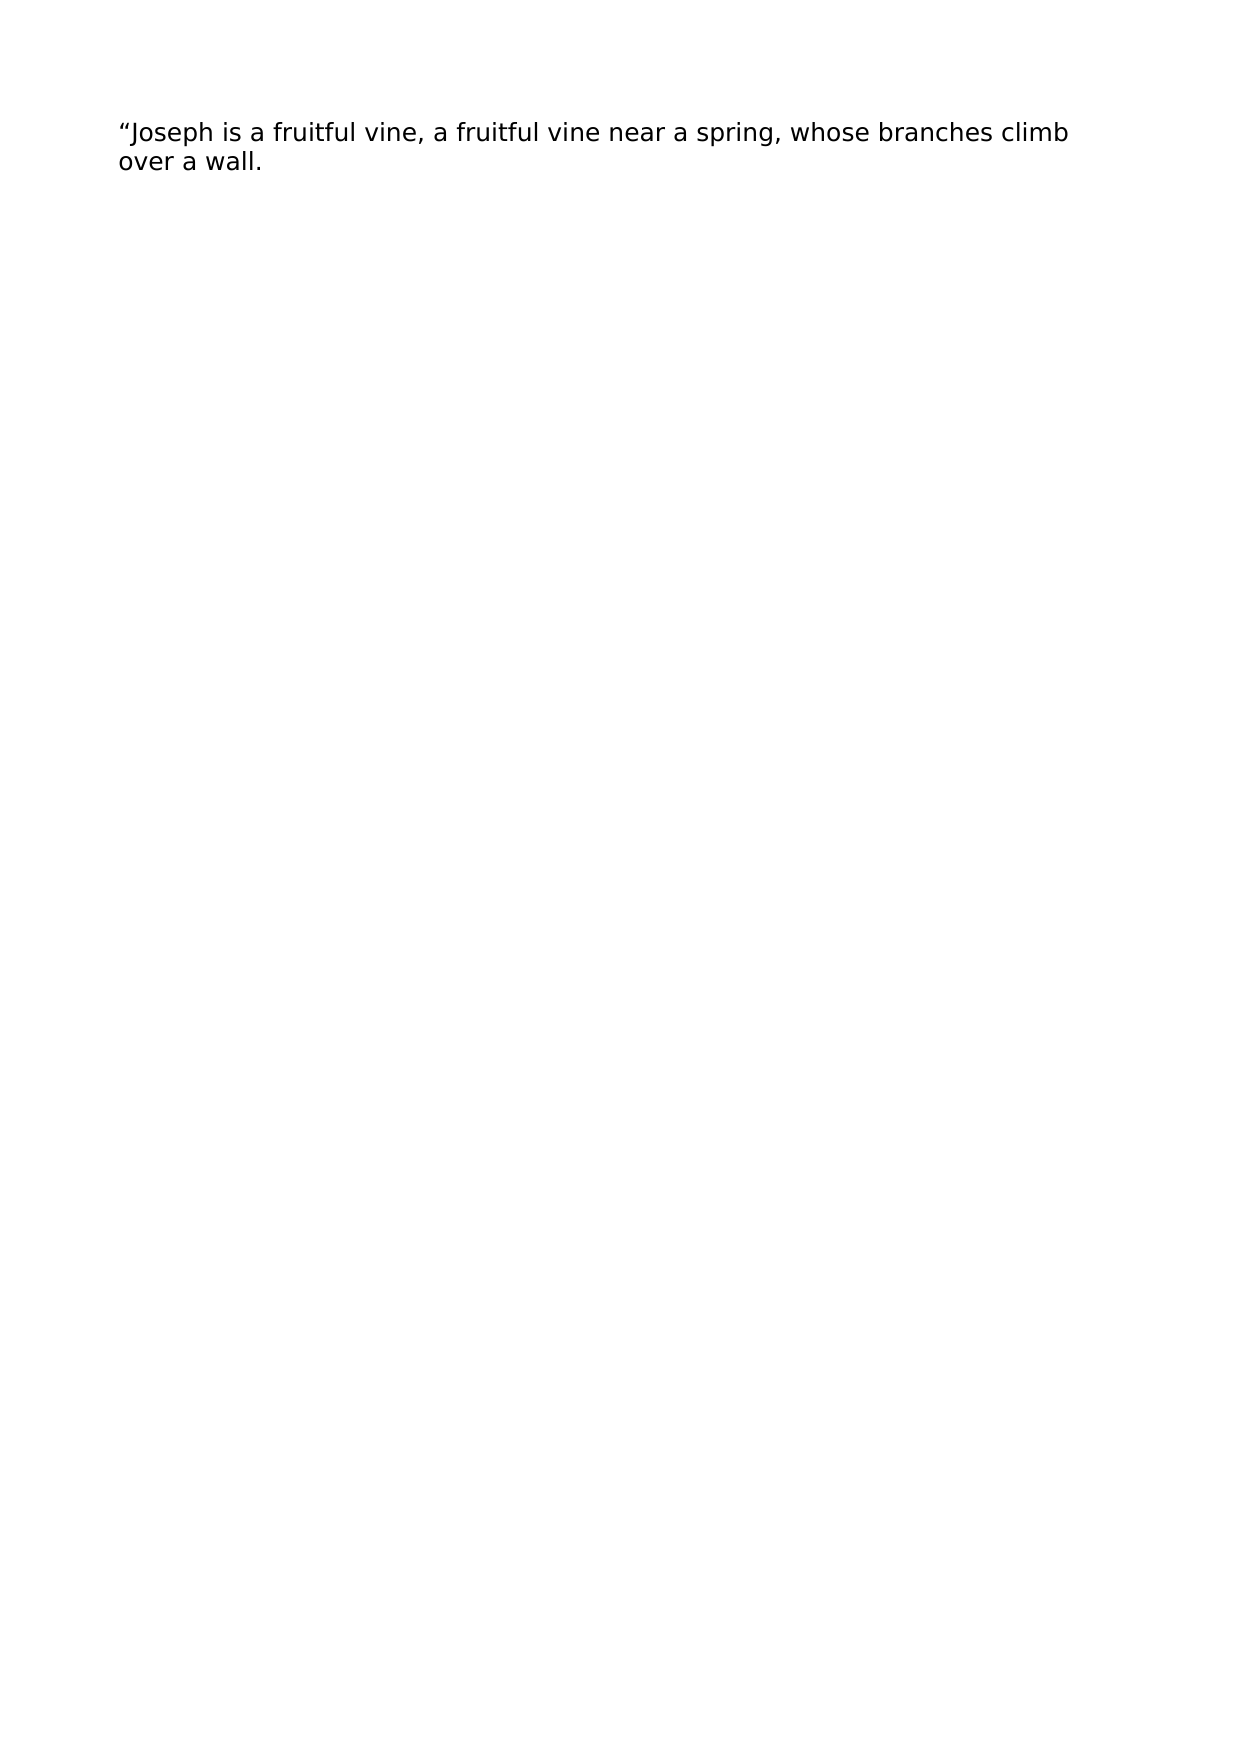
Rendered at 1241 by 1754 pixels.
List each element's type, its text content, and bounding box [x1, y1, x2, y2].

text “Joseph is a fruitful vine, a fruitful vine near a spring, whose branches climb over a wall. [118, 118, 1122, 176]
